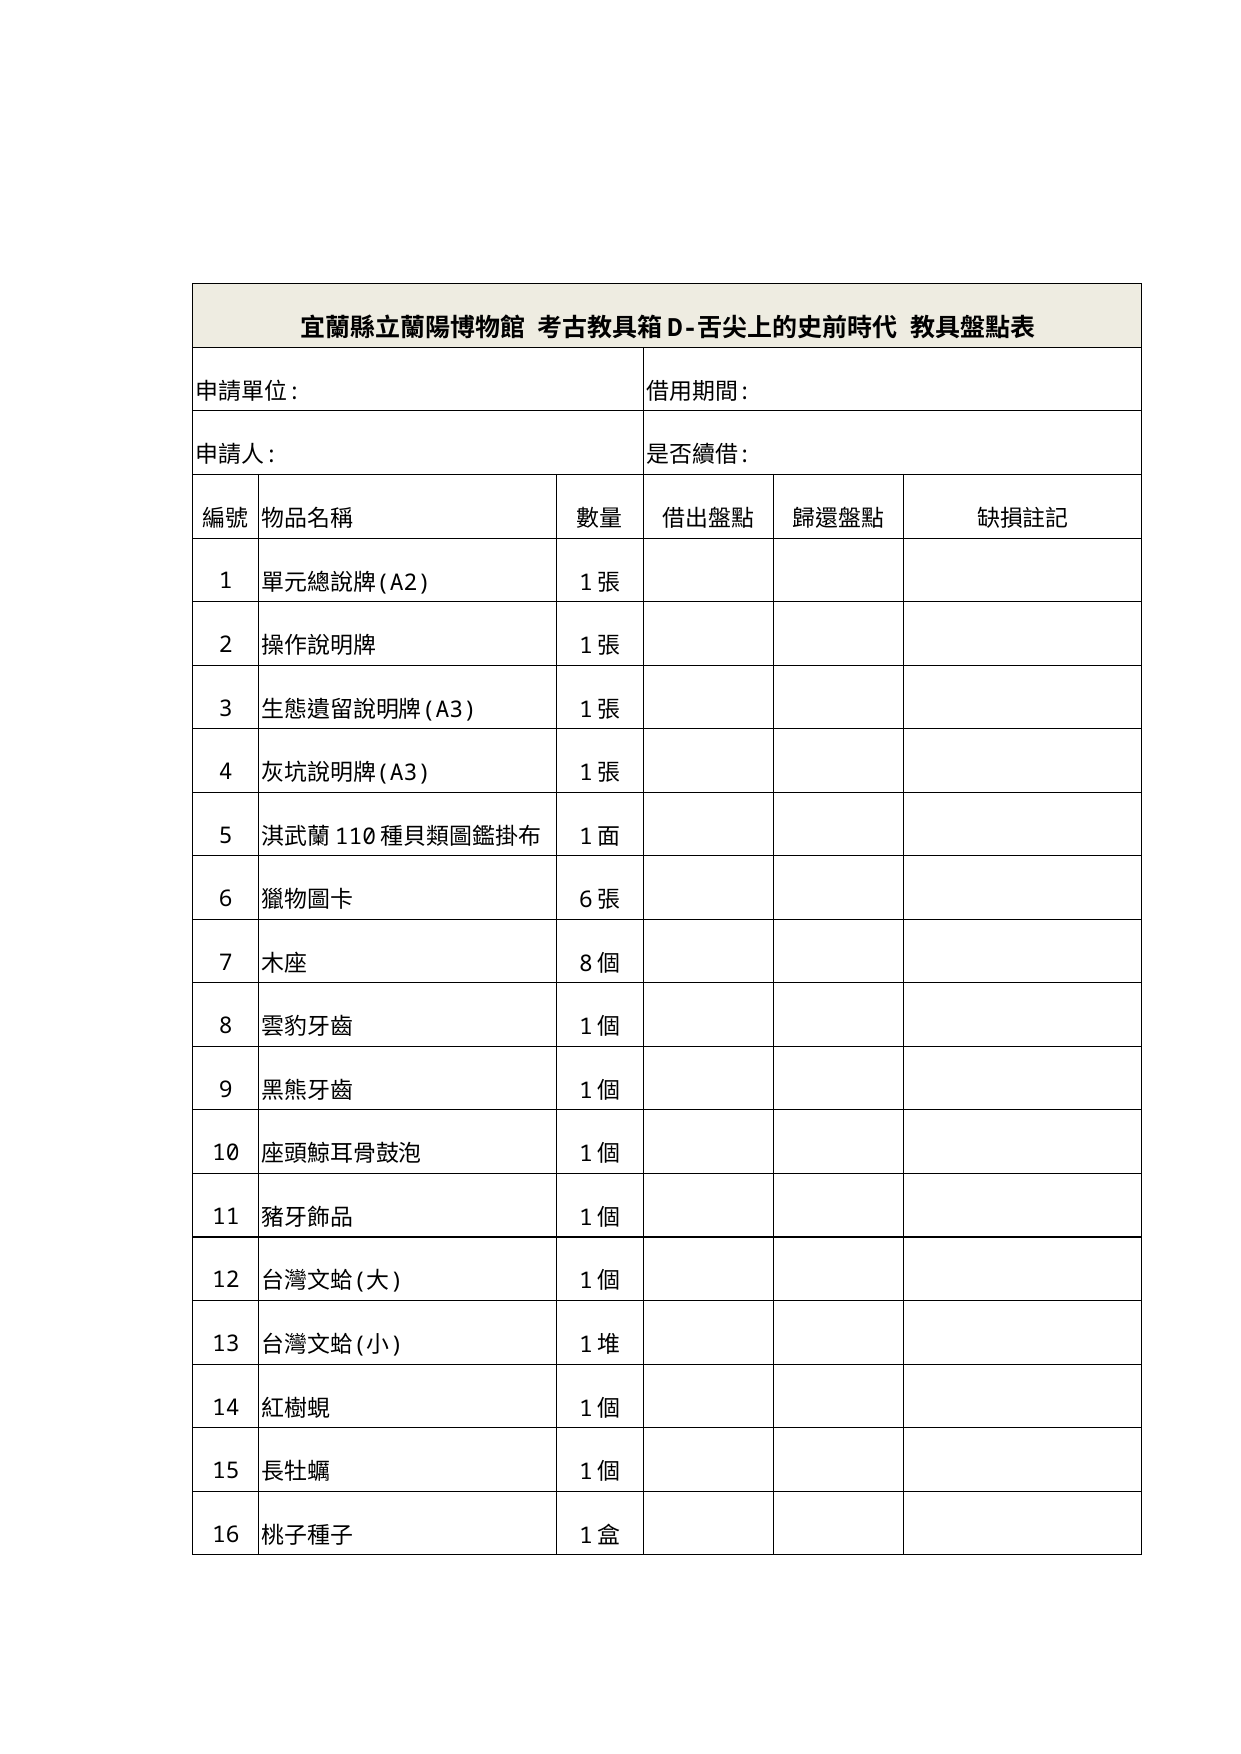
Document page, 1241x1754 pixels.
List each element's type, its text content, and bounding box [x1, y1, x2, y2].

table_cell [774, 1110, 903, 1173]
table_cell [644, 856, 773, 919]
table_cell [644, 666, 773, 728]
table_cell 11 [193, 1174, 258, 1236]
table_cell 1張 [557, 729, 643, 792]
table_cell 1個 [557, 1174, 643, 1236]
table_cell [644, 1110, 773, 1173]
table_cell [644, 920, 773, 982]
table_cell 台灣文蛤(大) [259, 1238, 556, 1300]
table_cell 獵物圖卡 [259, 856, 556, 919]
table_cell 歸還盤點 [774, 475, 903, 537]
table_cell [904, 1365, 1141, 1427]
table_cell [644, 1238, 773, 1300]
table_cell 雲豹牙齒 [259, 983, 556, 1046]
table_cell [774, 729, 903, 792]
table_cell [774, 1365, 903, 1427]
table_cell [774, 793, 903, 855]
table_cell 長牡蠣 [259, 1428, 556, 1491]
table_cell [774, 1428, 903, 1491]
table_cell [904, 539, 1141, 601]
table_cell 9 [193, 1047, 258, 1109]
table_cell [774, 856, 903, 919]
table_cell 6 [193, 856, 258, 919]
table_cell 座頭鯨耳骨鼓泡 [259, 1110, 556, 1173]
table_cell [904, 1428, 1141, 1491]
table_cell 12 [193, 1238, 258, 1300]
table_cell [774, 983, 903, 1046]
table_cell [904, 1047, 1141, 1109]
table_cell [774, 1301, 903, 1363]
table_cell 13 [193, 1301, 258, 1363]
table_cell 4 [193, 729, 258, 792]
table_cell [904, 602, 1141, 664]
table_cell 1張 [557, 602, 643, 664]
table_cell 10 [193, 1110, 258, 1173]
table_cell 申請人: [193, 411, 643, 474]
table_cell [904, 793, 1141, 855]
table_cell 1個 [557, 1110, 643, 1173]
table_cell 借出盤點 [644, 475, 773, 537]
table_cell [904, 1174, 1141, 1236]
table_cell [644, 793, 773, 855]
table_cell [774, 1047, 903, 1109]
table_cell [644, 1428, 773, 1491]
table_cell 1個 [557, 983, 643, 1046]
table_cell [774, 1174, 903, 1236]
table_cell 單元總說牌(A2) [259, 539, 556, 601]
table_cell 借用期間: [644, 348, 1141, 410]
table_cell [904, 666, 1141, 728]
table_cell [904, 1301, 1141, 1363]
table_cell 申請單位: [193, 348, 643, 410]
table_cell 1張 [557, 666, 643, 728]
table_cell 8 [193, 983, 258, 1046]
table_cell 黑熊牙齒 [259, 1047, 556, 1109]
table_cell [904, 1238, 1141, 1300]
table_cell [644, 729, 773, 792]
table_cell [644, 539, 773, 601]
table_cell [644, 1047, 773, 1109]
table_cell [644, 602, 773, 664]
table_cell [644, 983, 773, 1046]
table_cell [904, 983, 1141, 1046]
table_cell 16 [193, 1492, 258, 1554]
table_cell [774, 539, 903, 601]
table_cell 1面 [557, 793, 643, 855]
table_cell 台灣文蛤(小) [259, 1301, 556, 1363]
table_cell 1個 [557, 1365, 643, 1427]
table_cell 1張 [557, 539, 643, 601]
table_cell [904, 920, 1141, 982]
table_cell 7 [193, 920, 258, 982]
table_cell 豬牙飾品 [259, 1174, 556, 1236]
table_cell 是否續借: [644, 411, 1141, 474]
table_cell 15 [193, 1428, 258, 1491]
table_cell [774, 920, 903, 982]
table_cell 桃子種子 [259, 1492, 556, 1554]
table_cell 2 [193, 602, 258, 664]
table_cell 5 [193, 793, 258, 855]
table_cell 1個 [557, 1238, 643, 1300]
table_cell [644, 1365, 773, 1427]
table_cell 1個 [557, 1428, 643, 1491]
table_cell [774, 666, 903, 728]
table_cell [904, 856, 1141, 919]
table_cell 6張 [557, 856, 643, 919]
table_cell 生態遺留說明牌(A3) [259, 666, 556, 728]
table_cell [644, 1492, 773, 1554]
table_cell [904, 729, 1141, 792]
table_cell 14 [193, 1365, 258, 1427]
table_cell [904, 1110, 1141, 1173]
table_cell 灰坑說明牌(A3) [259, 729, 556, 792]
table_header 宜蘭縣立蘭陽博物館 考古教具箱D-舌尖上的史前時代 教具盤點表 [193, 284, 1141, 347]
table_cell 木座 [259, 920, 556, 982]
table_cell 物品名稱 [259, 475, 556, 537]
table_cell [774, 1238, 903, 1300]
table_cell 1個 [557, 1047, 643, 1109]
table_cell 缺損註記 [904, 475, 1141, 537]
table_cell 1 [193, 539, 258, 601]
table_cell 淇武蘭110種貝類圖鑑掛布 [259, 793, 556, 855]
table_cell 數量 [557, 475, 643, 537]
table_cell [774, 602, 903, 664]
table_cell 1堆 [557, 1301, 643, 1363]
table_cell 8個 [557, 920, 643, 982]
table_cell [774, 1492, 903, 1554]
table_cell [644, 1174, 773, 1236]
table_cell 3 [193, 666, 258, 728]
table_cell [644, 1301, 773, 1363]
table_cell 1盒 [557, 1492, 643, 1554]
table_cell 編號 [193, 475, 258, 537]
table_cell 操作說明牌 [259, 602, 556, 664]
table_cell 紅樹蜆 [259, 1365, 556, 1427]
table_cell [904, 1492, 1141, 1554]
